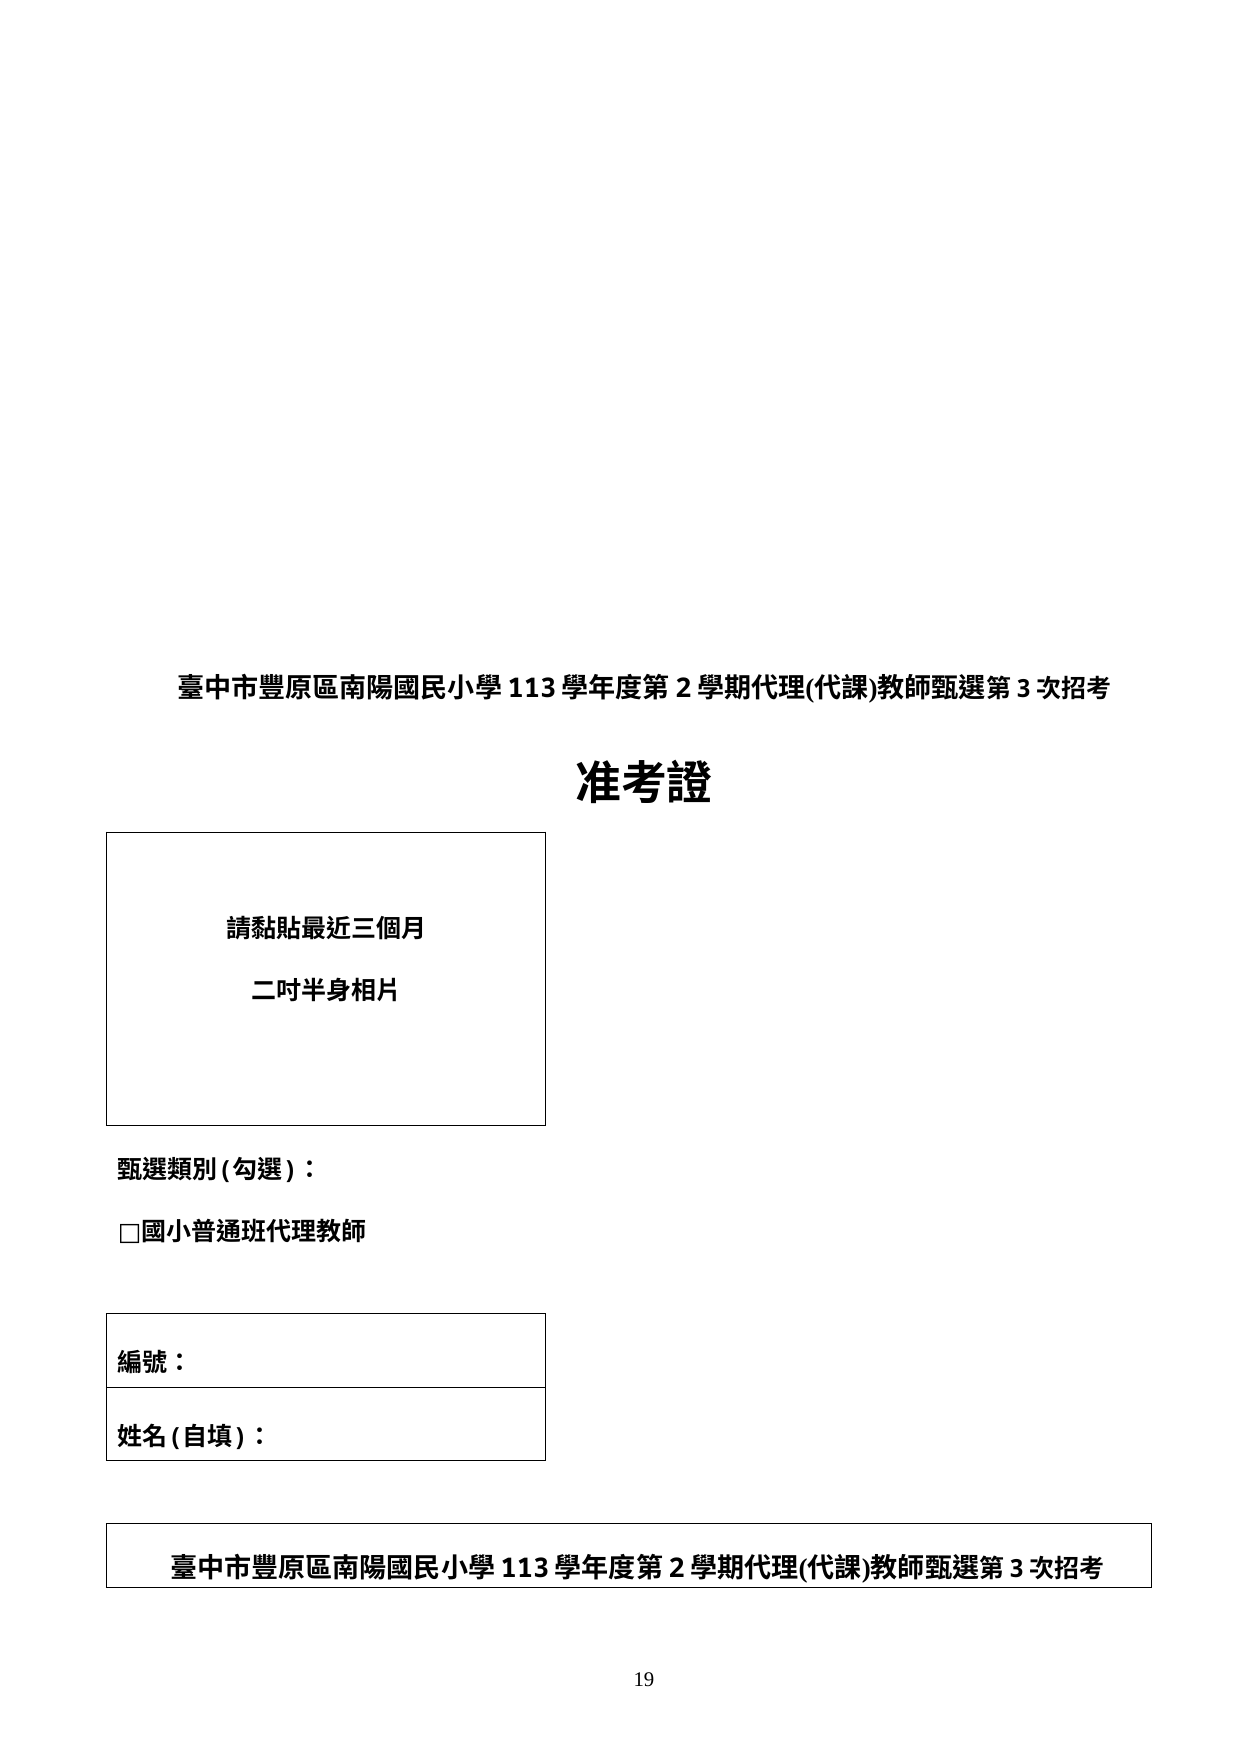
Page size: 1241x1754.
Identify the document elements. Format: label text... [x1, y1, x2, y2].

table_cell 姓名(自填)： [107, 1388, 545, 1460]
table_header 請黏貼最近三個月 二吋半身相片 [107, 833, 545, 1124]
text 臺中市豐原區南陽國民小學113學年度第2學期代理(代課)教師甄選第3次招考 [106, 644, 1181, 707]
table_cell 甄選類別(勾選)： □國小普通班代理教師 [106, 1126, 546, 1313]
table_cell 編號： [107, 1314, 545, 1387]
table_header 臺中市豐原區南陽國民小學113學年度第2學期代理(代課)教師甄選第3次招考 [107, 1524, 1151, 1587]
text 准考證 [106, 707, 1181, 832]
